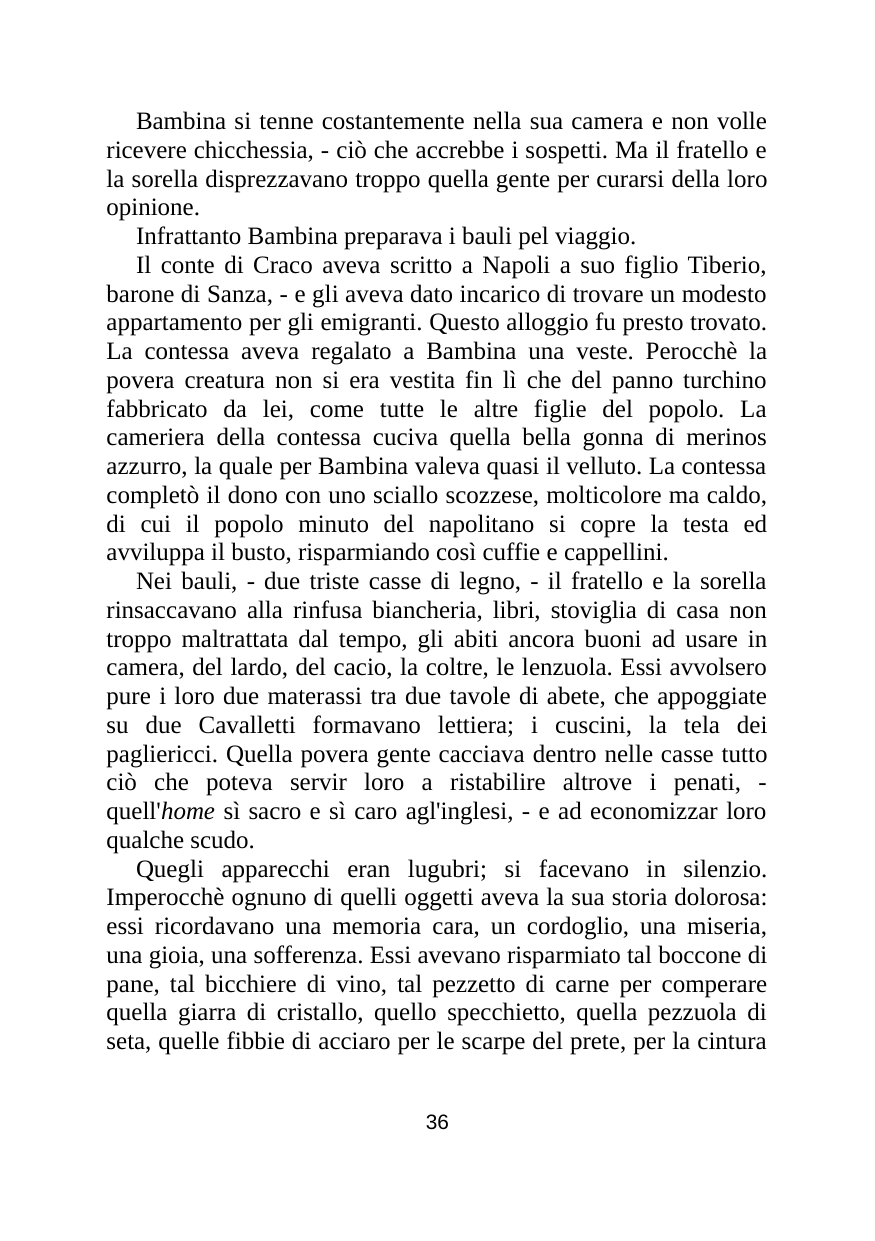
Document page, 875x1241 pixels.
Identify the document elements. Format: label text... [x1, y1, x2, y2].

text Infrattanto Bambina preparava i bauli pel viaggio. [106, 221, 768, 250]
text Nei bauli, - due triste casse di legno, - il fratello e la sorella rinsaccavano alla rinfusa biancheria, libri, stoviglia di casa non troppo maltrattata dal tempo, gli abiti ancora buoni ad usare in camera, del lardo, del cacio, la coltre, le lenzuola. Essi avvolsero pure i loro due materassi tra due tavole di abete, che appoggiate su due Cavalletti formavano lettiera; i cuscini, la tela dei pagliericci. Quella povera gente cacciava dentro nelle casse tutto ciò che poteva servir loro a ristabilire altrove i penati, - quell'home sì sacro e sì caro agl'inglesi, - e ad economizzar loro qualche scudo. [106, 566, 768, 854]
text Bambina si tenne costantemente nella sua camera e non volle ricevere chicchessia, - ciò che accrebbe i sospetti. Ma il fratello e la sorella disprezzavano troppo quella gente per curarsi della loro opinione. [106, 106, 768, 221]
text Quegli apparecchi eran lugubri; si facevano in silenzio. Imperocchè ognuno di quelli oggetti aveva la sua storia dolorosa: essi ricordavano una memoria cara, un cordoglio, una miseria, una gioia, una sofferenza. Essi avevano risparmiato tal boccone di pane, tal bicchiere di vino, tal pezzetto di carne per comperare quella giarra di cristallo, quello specchietto, quella pezzuola di seta, quelle fibbie di acciaro per le scarpe del prete, per la cintura [106, 854, 768, 1055]
text Il conte di Craco aveva scritto a Napoli a suo figlio Tiberio, barone di Sanza, - e gli aveva dato incarico di trovare un modesto appartamento per gli emigranti. Questo alloggio fu presto trovato. La contessa aveva regalato a Bambina una veste. Perocchè la povera creatura non si era vestita fin lì che del panno turchino fabbricato da lei, come tutte le altre figlie del popolo. La cameriera della contessa cuciva quella bella gonna di merinos azzurro, la quale per Bambina valeva quasi il velluto. La contessa completò il dono con uno sciallo scozzese, molticolore ma caldo, di cui il popolo minuto del napolitano si copre la testa ed avviluppa il busto, risparmiando così cuffie e cappellini. [106, 250, 768, 566]
